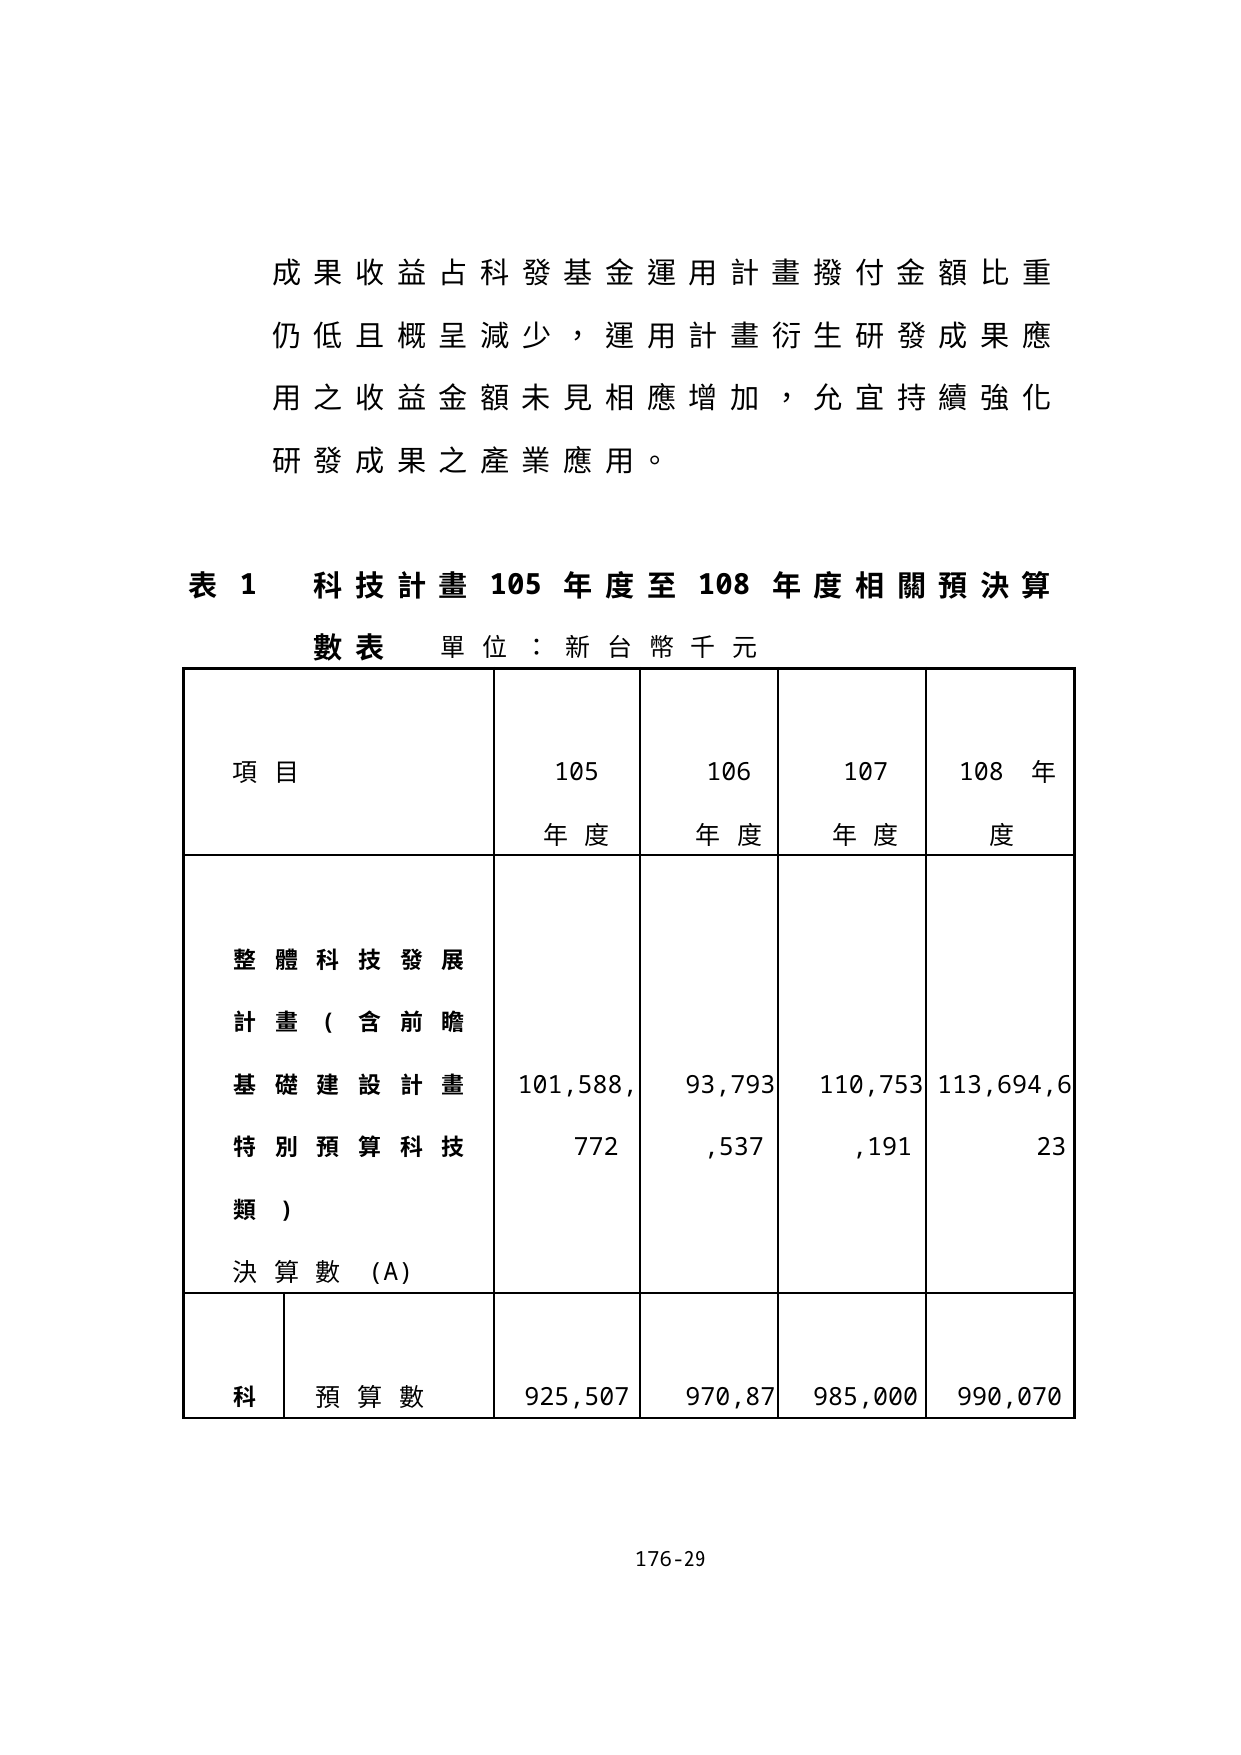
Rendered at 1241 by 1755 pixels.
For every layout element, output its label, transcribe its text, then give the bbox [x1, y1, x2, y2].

table_header 項目 [185, 670, 493, 854]
table_header 108年度 [927, 670, 1073, 854]
table_cell 整體科技發展計畫(含前瞻基礎建設計畫特別預算科技類) 決算數(A) [185, 856, 493, 1292]
table_cell 970,87 [641, 1294, 777, 1417]
table_header 107年度 [779, 670, 925, 854]
table_cell 預算數 [285, 1294, 493, 1417]
table_cell 113,694,623 [927, 856, 1073, 1292]
table_cell 科 [185, 1294, 283, 1417]
table_cell 101,588,772 [495, 856, 639, 1292]
text 綜上，整體科技發展計畫經費呈成長趨勢，且撥付各資助機關申請研發成果運用計畫金額亦逐年遞增，惟繳交科發基金之權利金收入占整體科技經費比重，以及運用計畫研發成果收益占科發基金運用計畫撥付金額比重仍低且概呈減少，運用計畫衍生研發成果應用之收益金額未見相應增加，允宜持續強化研發成果之產業應用。 [241, 229, 1057, 479]
text 表1 科技計畫105年度至108年度相關預決算數表 單位：新台幣千元 [182, 542, 1057, 667]
table_header 106年度 [641, 670, 777, 854]
table_cell 110,753,191 [779, 856, 925, 1292]
table_header 105年度 [495, 670, 639, 854]
table_cell 925,507 [495, 1294, 639, 1417]
table_cell 985,000 [779, 1294, 925, 1417]
table_cell 990,070 [927, 1294, 1073, 1417]
table_cell 93,793,537 [641, 856, 777, 1292]
